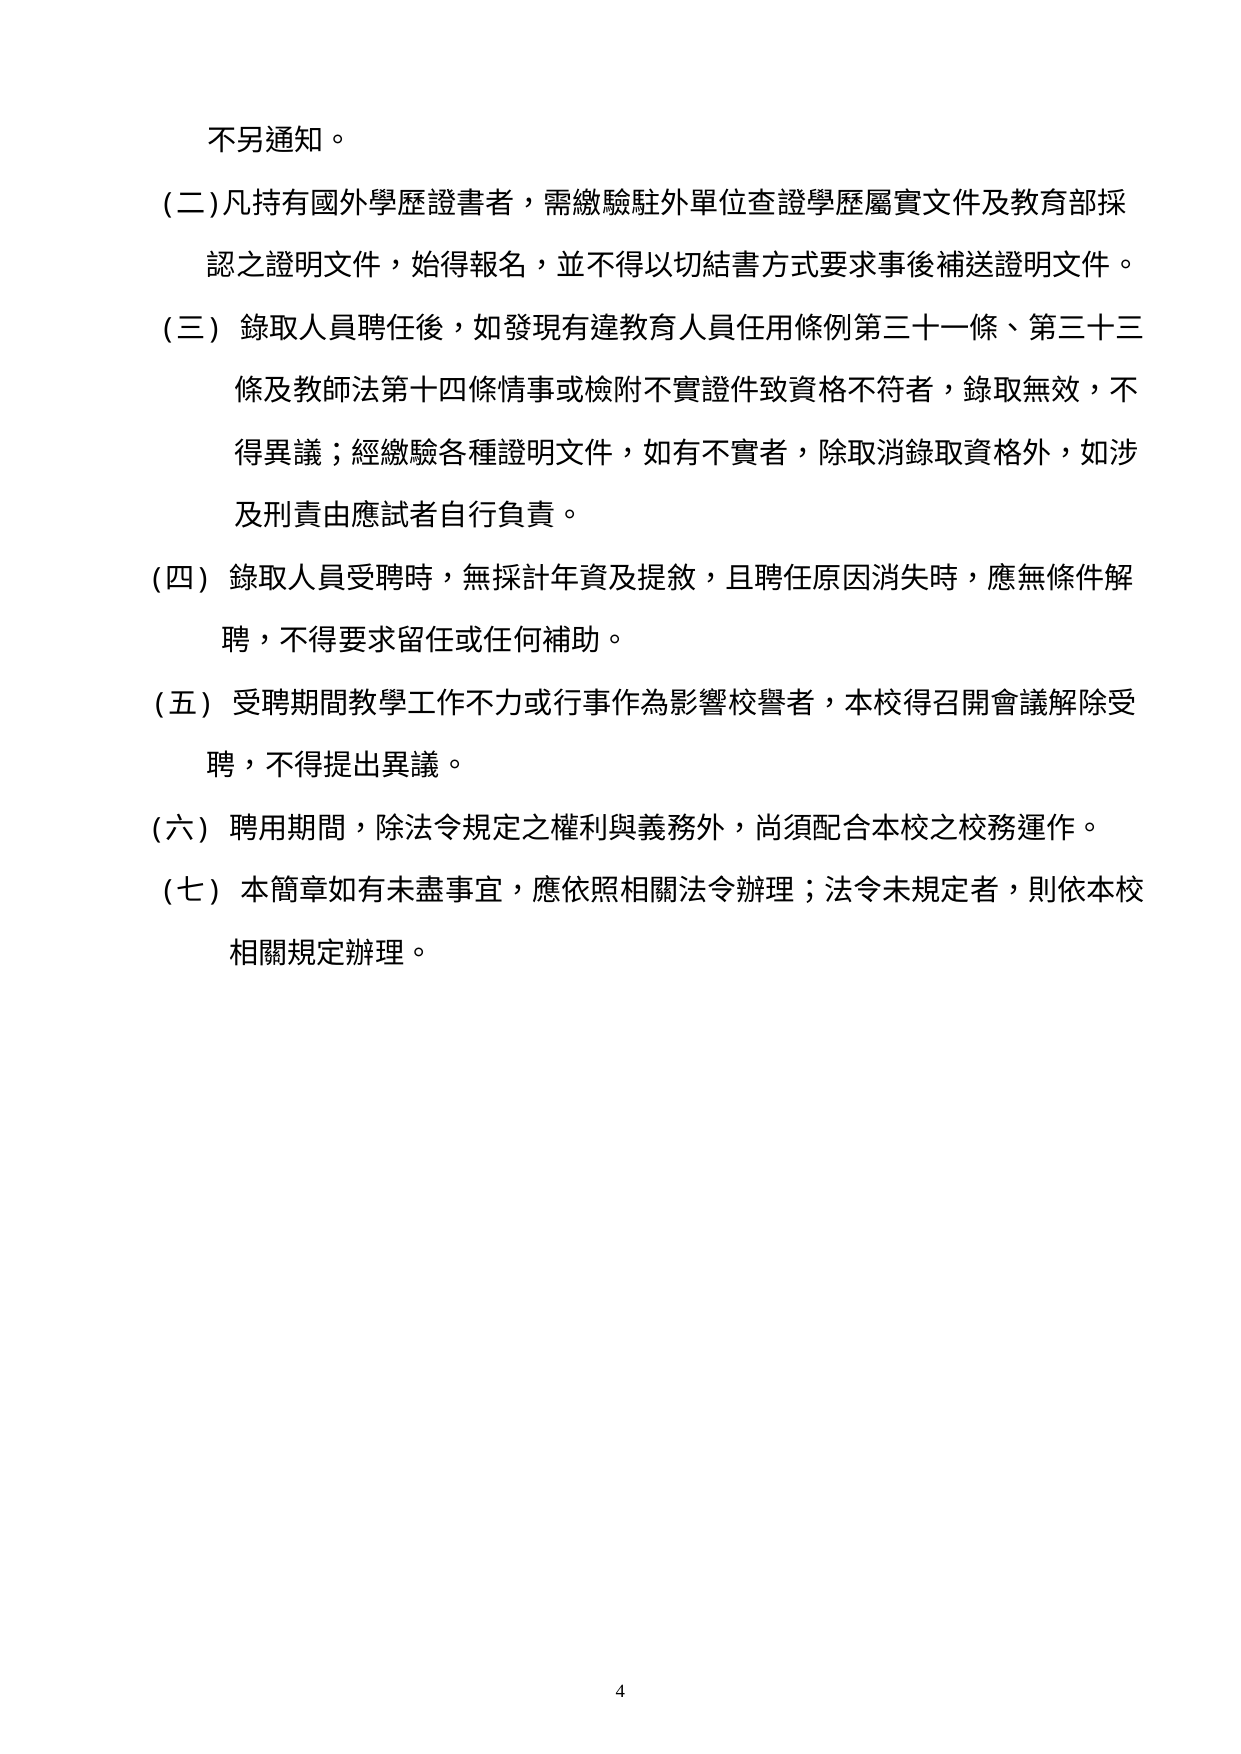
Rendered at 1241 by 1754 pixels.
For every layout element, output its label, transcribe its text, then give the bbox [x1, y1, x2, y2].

text (七) 本簡章如有未盡事宜，應依照相關法令辦理；法令未規定者，則依本校 [89, 846, 1152, 909]
text 不另通知。 [74, 96, 1152, 159]
text (三) 錄取人員聘任後，如發現有違教育人員任用條例第三十一條、第三十三條及教師法第十四條情事或檢附不實證件致資格不符者，錄取無效，不得異議；經繳驗各種證明文件，如有不實者，除取消錄取資格外，如涉及刑責由應試者自行負責。 [89, 284, 1152, 534]
text (五) 受聘期間教學工作不力或行事作為影響校譽者，本校得召開會議解除受聘，不得提出異議。 [133, 659, 1152, 784]
text (二)凡持有國外學歷證書者，需繳驗駐外單位查證學歷屬實文件及教育部採認之證明文件，始得報名，並不得以切結書方式要求事後補送證明文件。 [88, 159, 1152, 284]
text (六) 聘用期間，除法令規定之權利與義務外，尚須配合本校之校務運作。 [148, 784, 1152, 846]
text (四) 錄取人員受聘時，無採計年資及提敘，且聘任原因消失時，應無條件解聘，不得要求留任或任何補助。 [148, 534, 1152, 659]
text 相關規定辦理。 [89, 909, 1152, 971]
